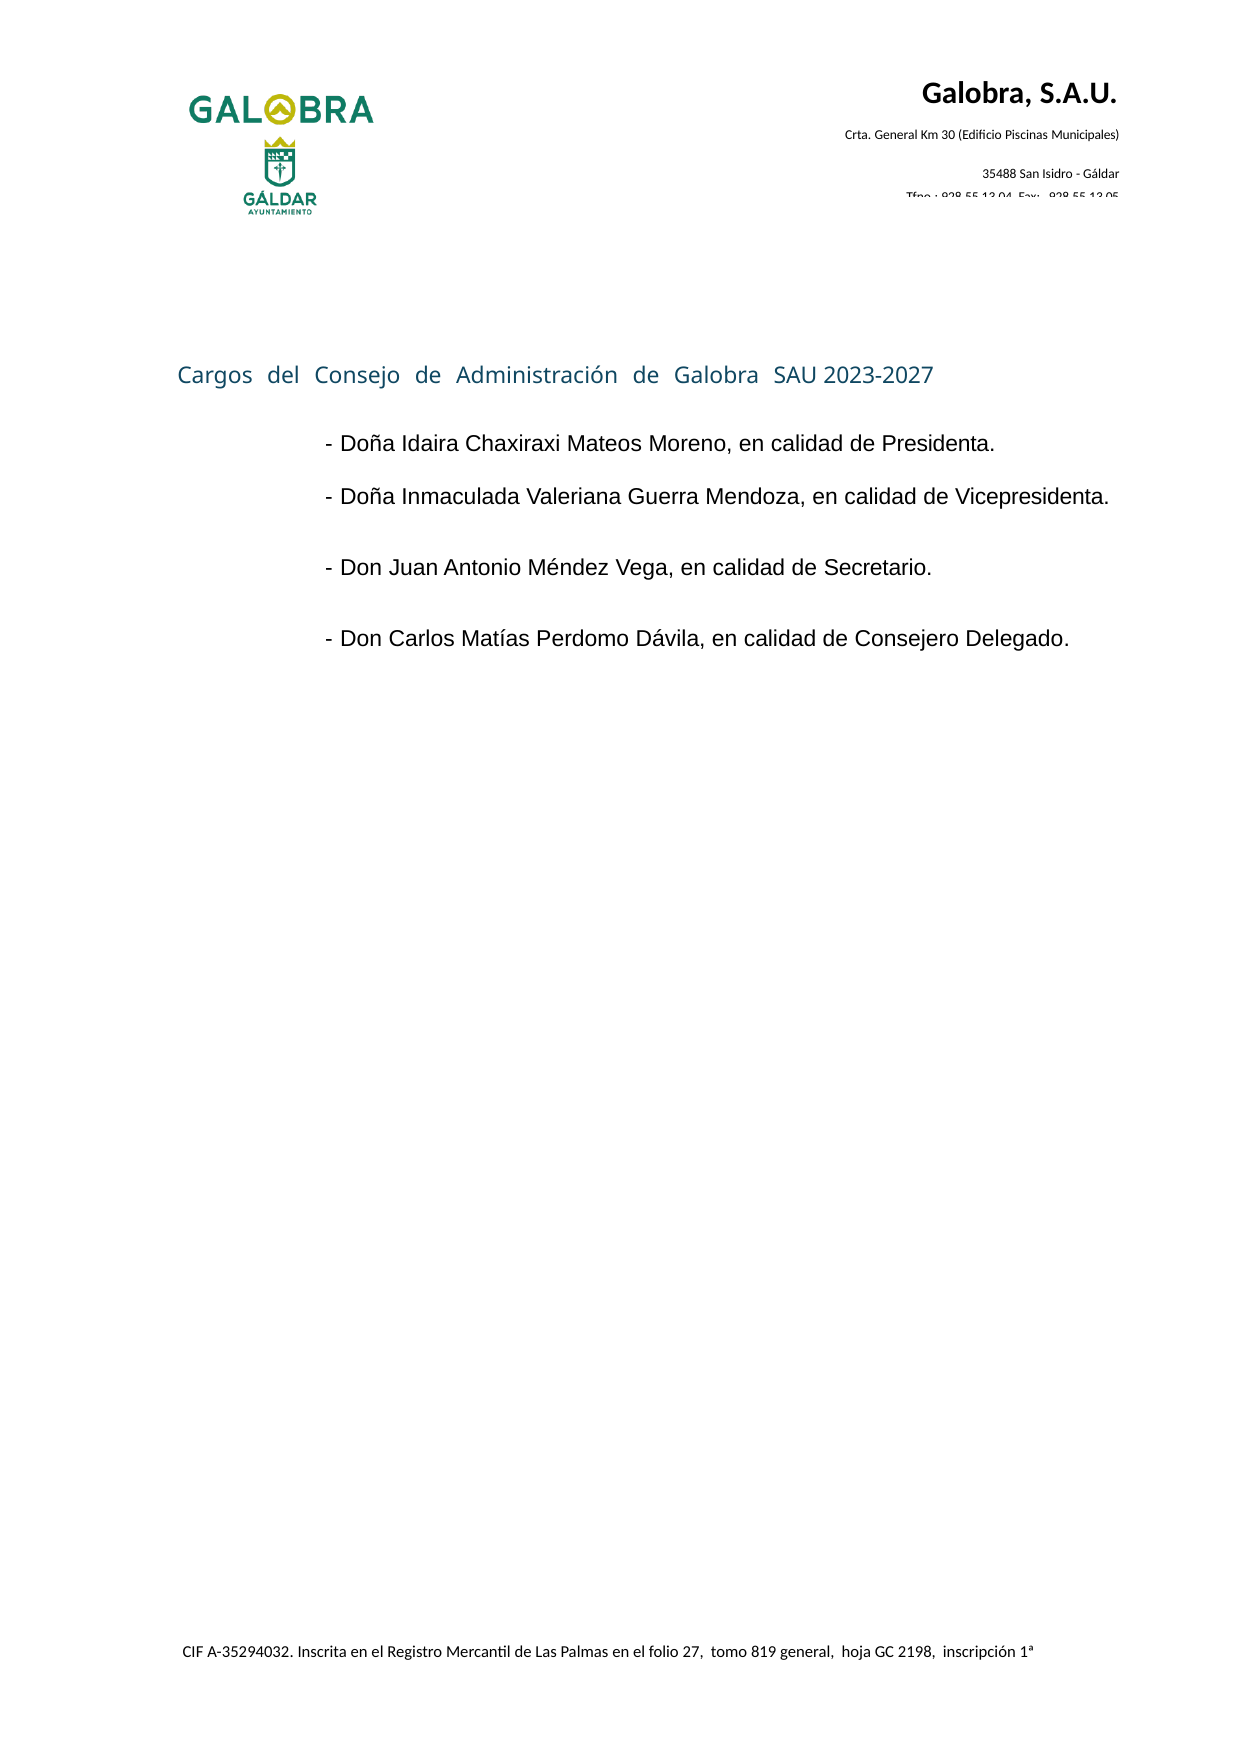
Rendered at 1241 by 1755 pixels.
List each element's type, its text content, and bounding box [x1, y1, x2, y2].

list Don Carlos Matías Perdomo Dávila, en calidad de Consejero Delegado. [325, 625, 1152, 651]
list Doña Inmaculada Valeriana Guerra Mendoza, en calidad de Vicepresidenta. [325, 483, 1152, 509]
list Don Juan Antonio Méndez Vega, en calidad de Secretario. [325, 554, 1152, 580]
list Doña Idaira Chaxiraxi Mateos Moreno, en calidad de Presidenta. [325, 430, 1152, 457]
subtitle Cargos del Consejo de Administración de Galobra SAU 2023-2027 [177, 359, 1137, 390]
